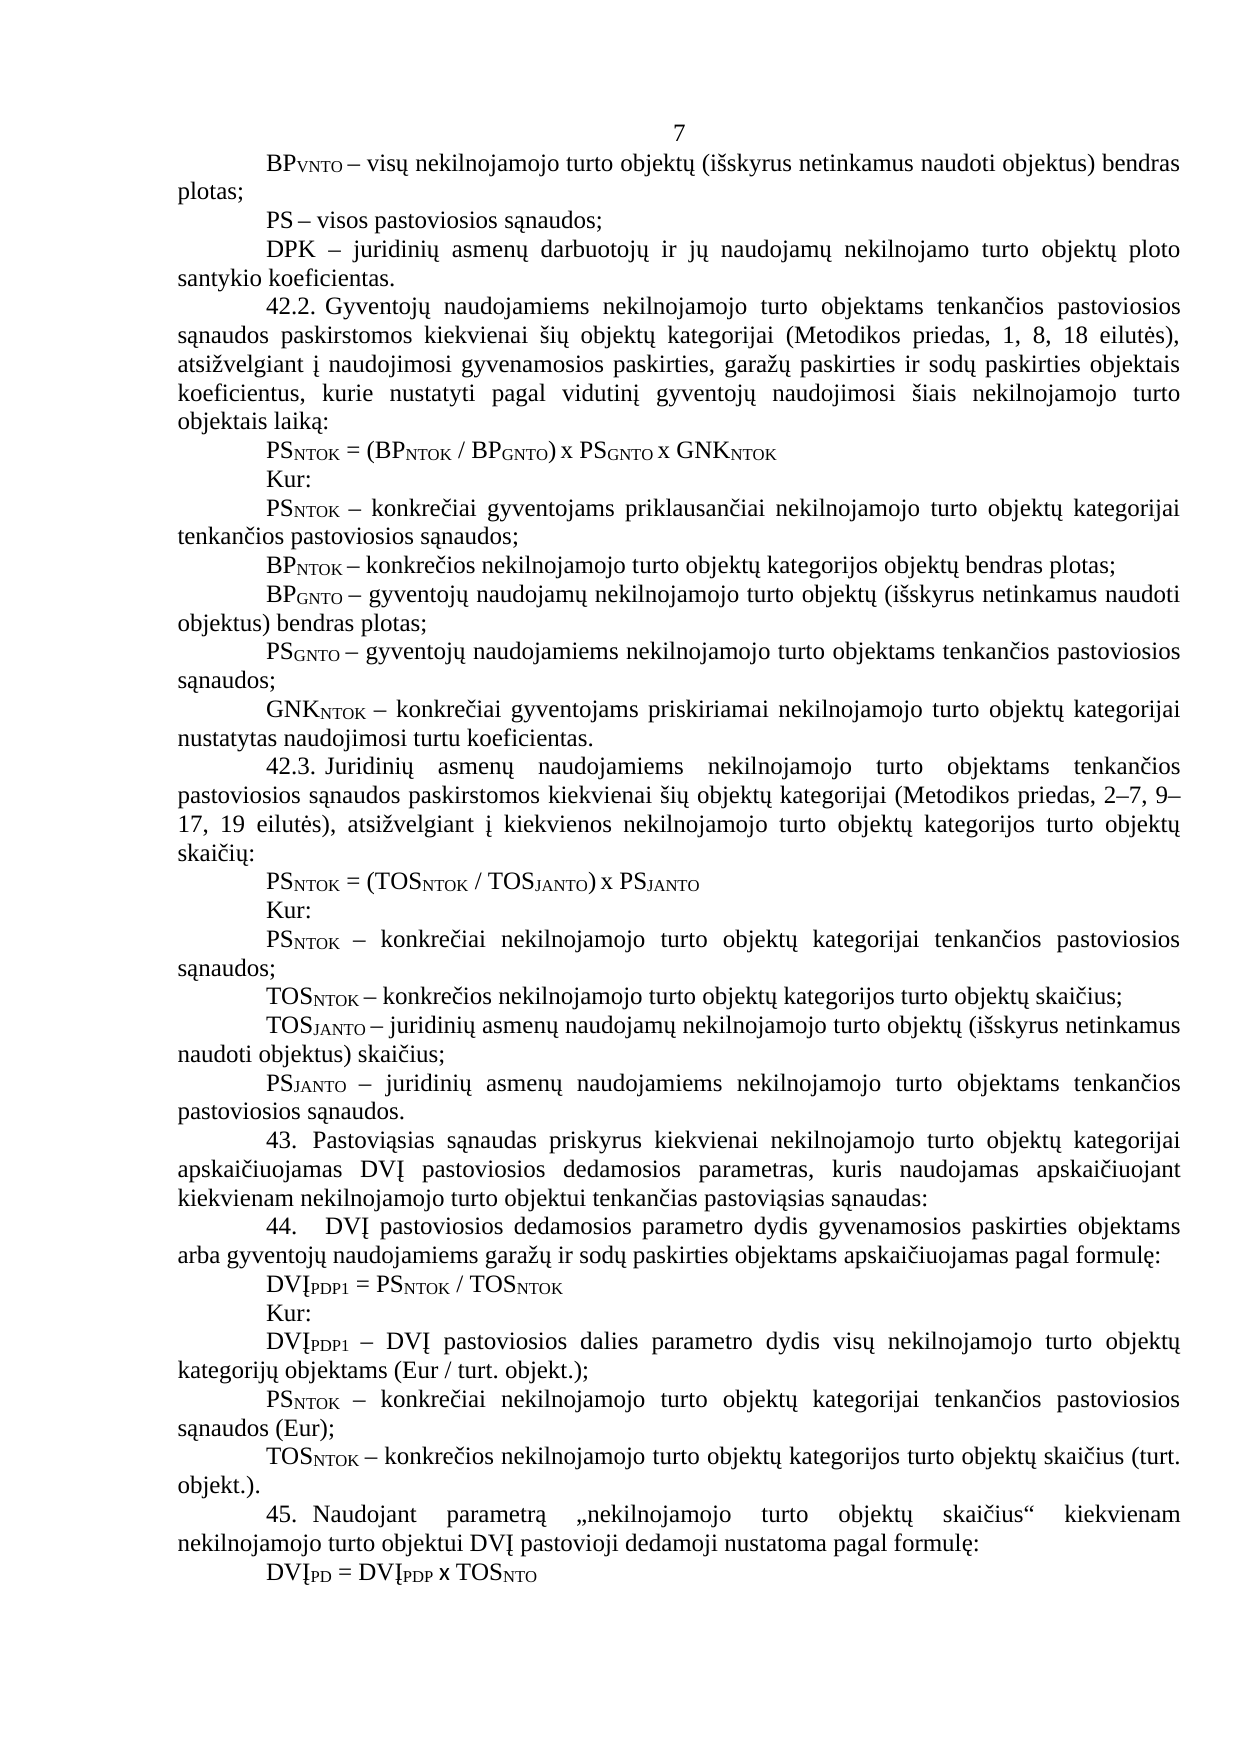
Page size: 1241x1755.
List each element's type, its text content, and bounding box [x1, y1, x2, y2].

text DVĮPD = DVĮPDP x TOSNTO [177, 1556, 1181, 1587]
text Kur: [177, 895, 1181, 924]
text TOSNTOK – konkrečios nekilnojamojo turto objektų kategorijos turto objektų skaičius; [177, 981, 1181, 1010]
text PS – visos pastoviosios sąnaudos; [177, 205, 1181, 234]
text DVĮPDP1 – DVĮ pastoviosios dalies parametro dydis visų nekilnojamojo turto objektų kategorijų objektams (Eur / turt. objekt.); [177, 1326, 1181, 1384]
text 44. DVĮ pastoviosios dedamosios parametro dydis gyvenamosios paskirties objektams arba gyventojų naudojamiems garažų ir sodų paskirties objektams apskaičiuojamas pagal formulę: [177, 1211, 1181, 1269]
text 42.3. Juridinių asmenų naudojamiems nekilnojamojo turto objektams tenkančios pastoviosios sąnaudos paskirstomos kiekvienai šių objektų kategorijai (Metodikos priedas, 2–7, 9–17, 19 eilutės), atsižvelgiant į kiekvienos nekilnojamojo turto objektų kategorijos turto objektų skaičių: [177, 751, 1181, 866]
text PSNTOK = (BPNTOK / BPGNTO) x PSGNTO x GNKNTOK [177, 435, 1181, 464]
text BPNTOK – konkrečios nekilnojamojo turto objektų kategorijos objektų bendras plotas; [177, 550, 1181, 579]
text TOSJANTO – juridinių asmenų naudojamų nekilnojamojo turto objektų (išskyrus netinkamus naudoti objektus) skaičius; [177, 1010, 1181, 1068]
text PSGNTO – gyventojų naudojamiems nekilnojamojo turto objektams tenkančios pastoviosios sąnaudos; [177, 636, 1181, 694]
text 45. Naudojant parametrą „nekilnojamojo turto objektų skaičius“ kiekvienam nekilnojamojo turto objektui DVĮ pastovioji dedamoji nustatoma pagal formulę: [177, 1499, 1181, 1556]
text Kur: [177, 464, 1181, 493]
text DVĮPDP1 = PSNTOK / TOSNTOK [177, 1269, 1181, 1298]
text PSNTOK – konkrečiai nekilnojamojo turto objektų kategorijai tenkančios pastoviosios sąnaudos; [177, 924, 1181, 981]
text 42.2. Gyventojų naudojamiems nekilnojamojo turto objektams tenkančios pastoviosios sąnaudos paskirstomos kiekvienai šių objektų kategorijai (Metodikos priedas, 1, 8, 18 eilutės), atsižvelgiant į naudojimosi gyvenamosios paskirties, garažų paskirties ir sodų paskirties objektais koeficientus, kurie nustatyti pagal vidutinį gyventojų naudojimosi šiais nekilnojamojo turto objektais laiką: [177, 291, 1181, 435]
text 43. Pastoviąsias sąnaudas priskyrus kiekvienai nekilnojamojo turto objektų kategorijai apskaičiuojamas DVĮ pastoviosios dedamosios parametras, kuris naudojamas apskaičiuojant kiekvienam nekilnojamojo turto objektui tenkančias pastoviąsias sąnaudas: [177, 1125, 1181, 1211]
text PSNTOK – konkrečiai gyventojams priklausančiai nekilnojamojo turto objektų kategorijai tenkančios pastoviosios sąnaudos; [177, 493, 1181, 550]
text BPVNTO – visų nekilnojamojo turto objektų (išskyrus netinkamus naudoti objektus) bendras plotas; [177, 148, 1181, 205]
text DPK – juridinių asmenų darbuotojų ir jų naudojamų nekilnojamo turto objektų ploto santykio koeficientas. [177, 234, 1181, 291]
text Kur: [177, 1298, 1181, 1326]
text GNKNTOK – konkrečiai gyventojams priskiriamai nekilnojamojo turto objektų kategorijai nustatytas naudojimosi turtu koeficientas. [177, 694, 1181, 751]
text BPGNTO – gyventojų naudojamų nekilnojamojo turto objektų (išskyrus netinkamus naudoti objektus) bendras plotas; [177, 579, 1181, 636]
text PSNTOK = (TOSNTOK / TOSJANTO) x PSJANTO [177, 866, 1181, 895]
text PSNTOK – konkrečiai nekilnojamojo turto objektų kategorijai tenkančios pastoviosios sąnaudos (Eur); [177, 1384, 1181, 1441]
text TOSNTOK – konkrečios nekilnojamojo turto objektų kategorijos turto objektų skaičius (turt. objekt.). [177, 1441, 1181, 1499]
text PSJANTO – juridinių asmenų naudojamiems nekilnojamojo turto objektams tenkančios pastoviosios sąnaudos. [177, 1068, 1181, 1125]
